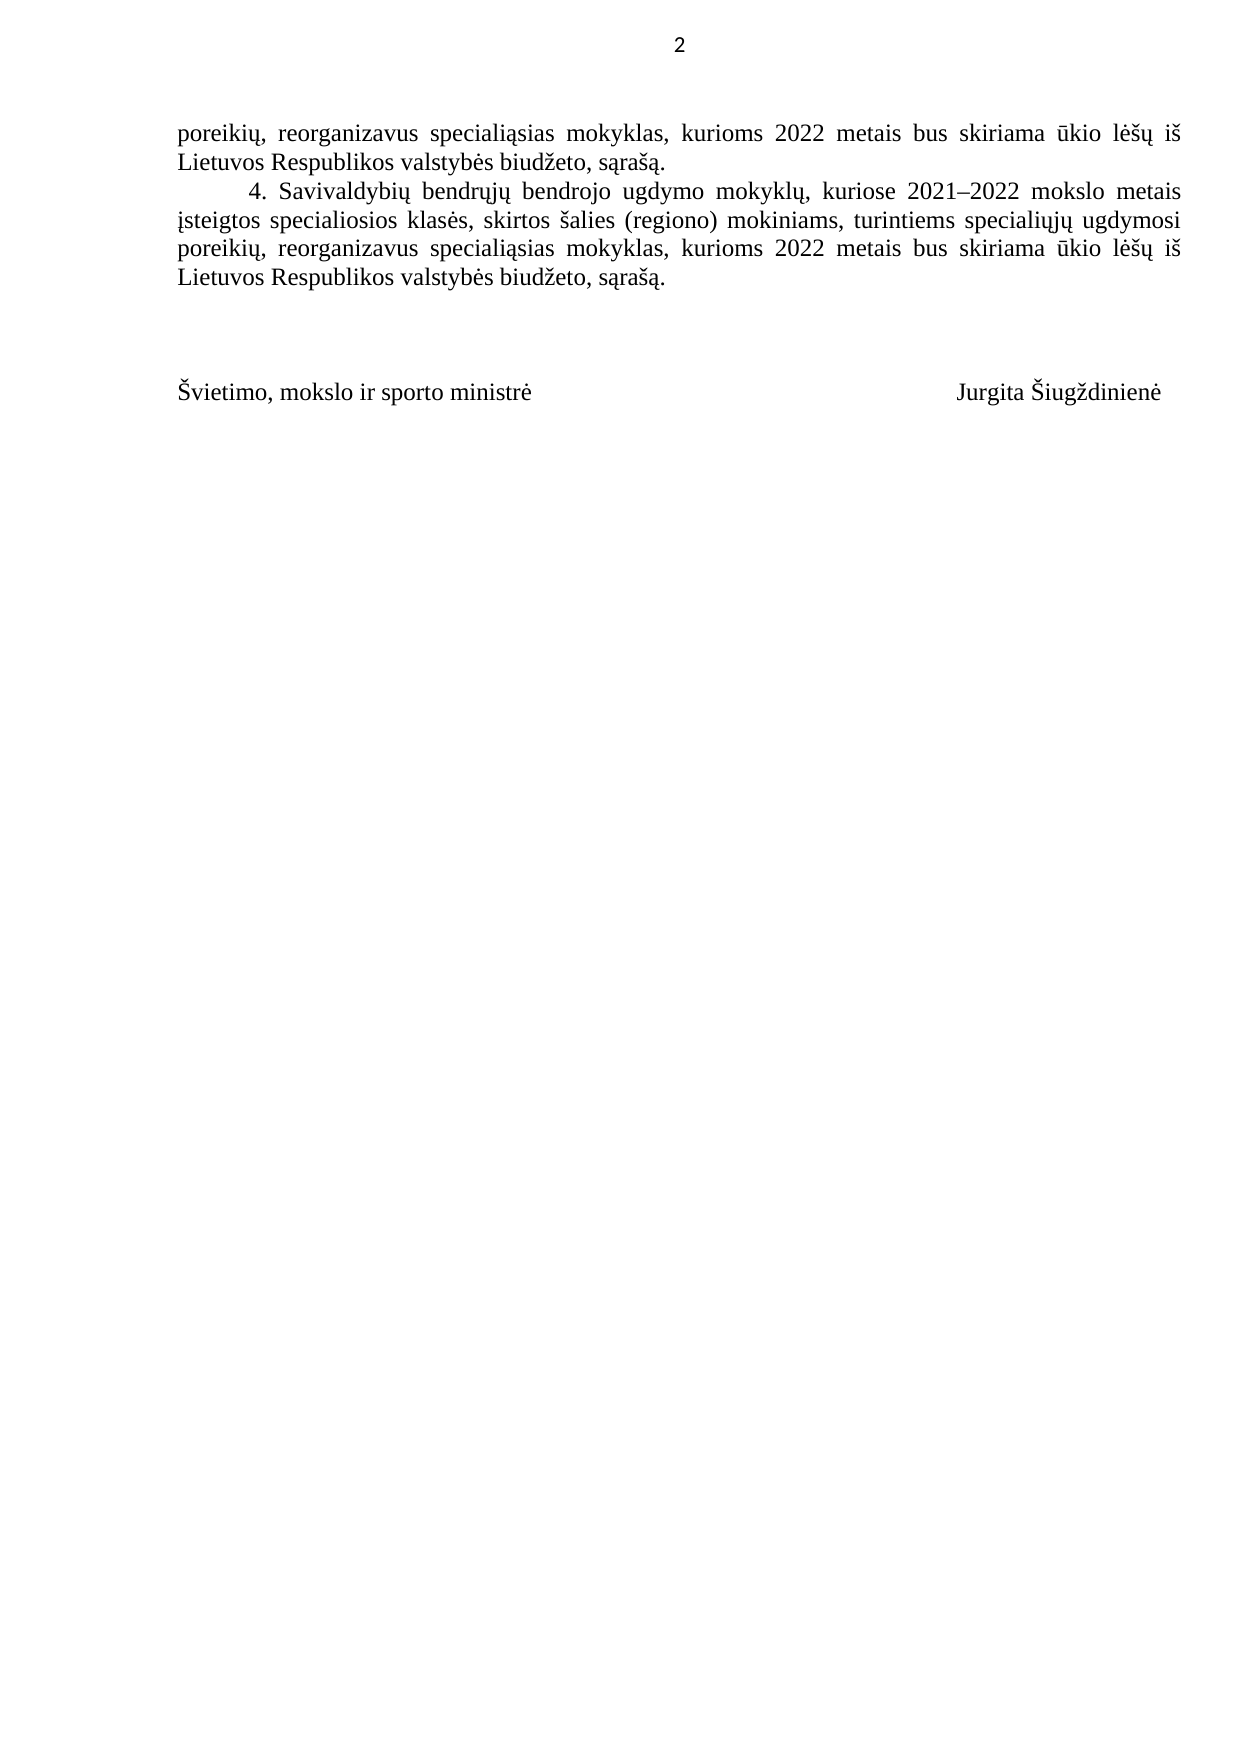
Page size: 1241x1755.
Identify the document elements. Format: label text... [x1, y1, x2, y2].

text poreikių, reorganizavus specialiąsias mokyklas, kurioms 2022 metais bus skiriama ūkio lėšų iš Lietuvos Respublikos valstybės biudžeto, sąrašą. [177, 118, 1182, 176]
text 4. Savivaldybių bendrųjų bendrojo ugdymo mokyklų, kuriose 2021–2022 mokslo metais įsteigtos specialiosios klasės, skirtos šalies (regiono) mokiniams, turintiems specialiųjų ugdymosi poreikių, reorganizavus specialiąsias mokyklas, kurioms 2022 metais bus skiriama ūkio lėšų iš Lietuvos Respublikos valstybės biudžeto, sąrašą. [177, 176, 1182, 291]
text Švietimo, mokslo ir sporto ministrė Jurgita Šiugždinienė [177, 377, 1182, 406]
